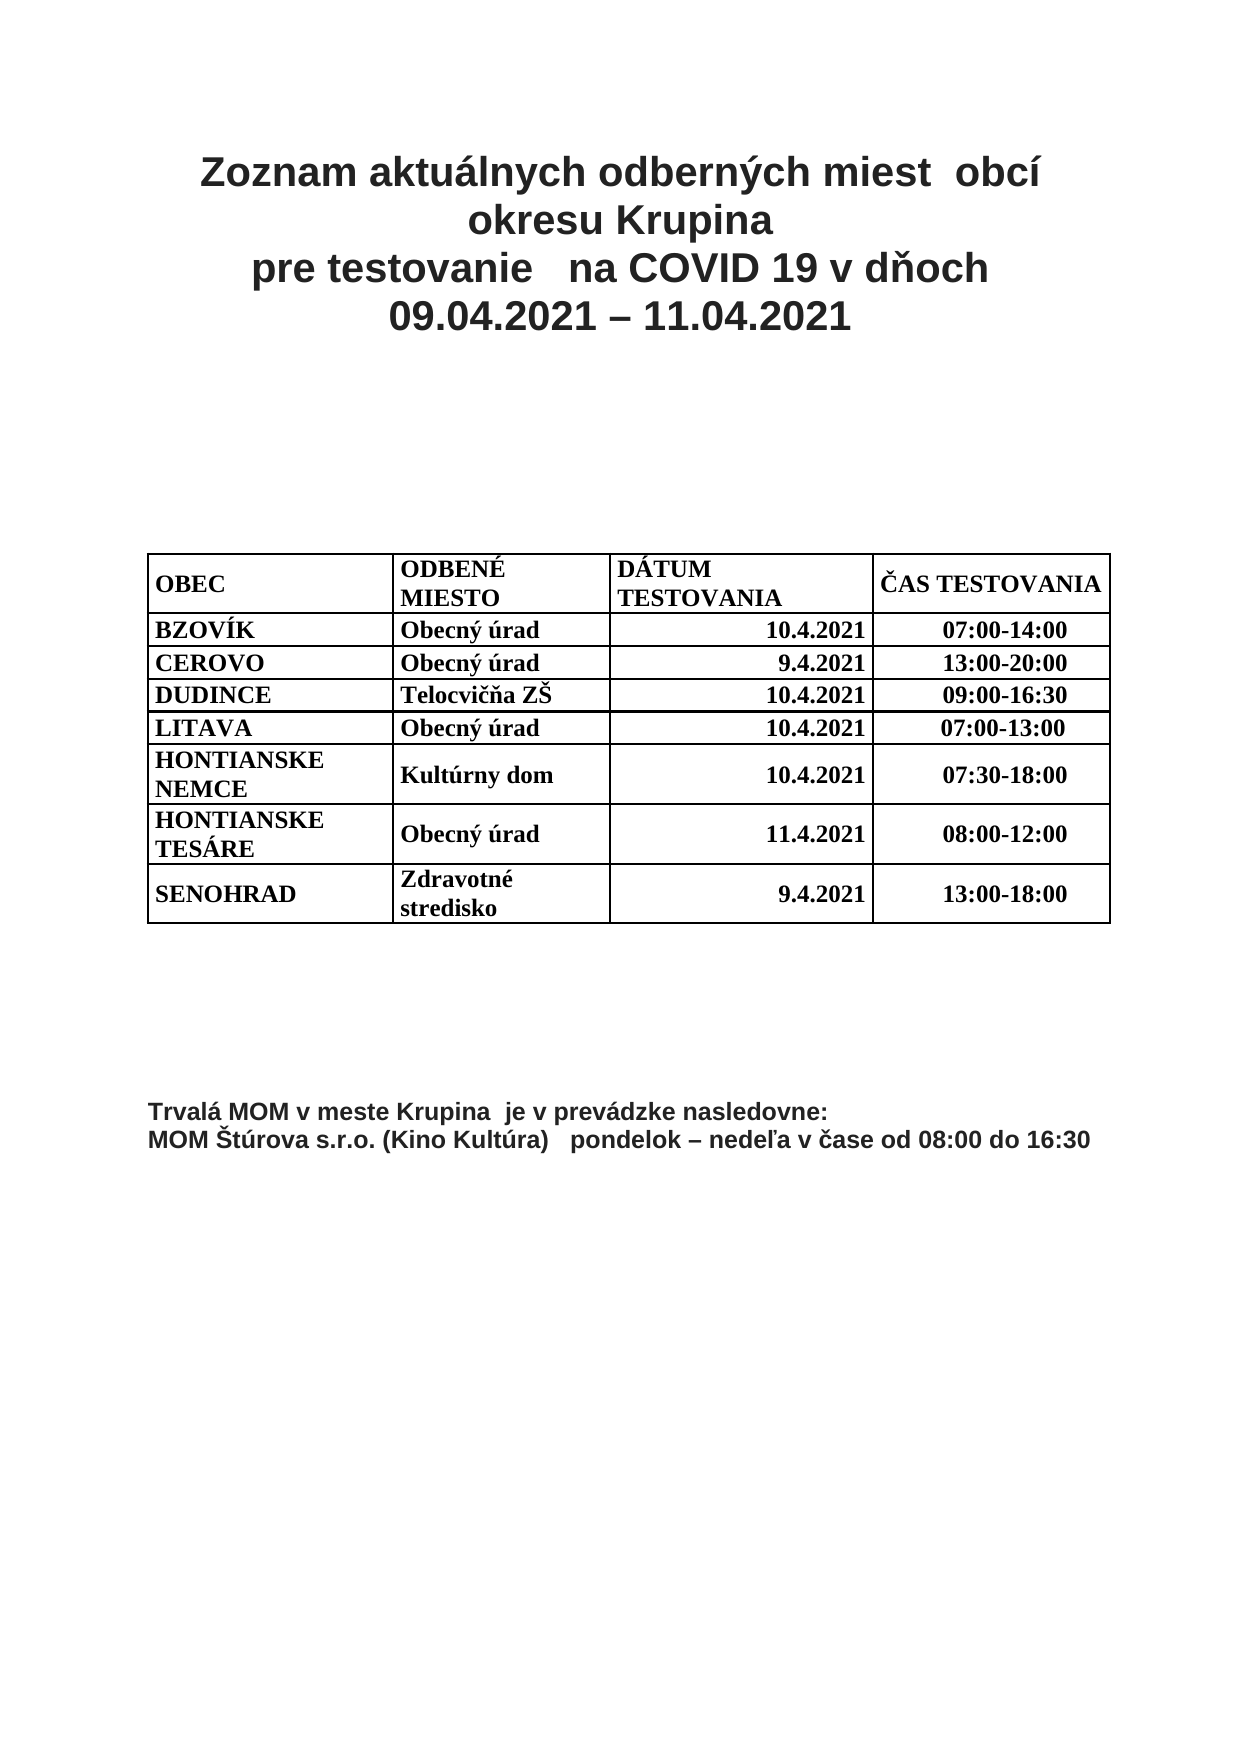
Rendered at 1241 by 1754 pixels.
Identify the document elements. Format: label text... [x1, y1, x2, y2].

table_cell Telocvičňa ZŠ [394, 680, 609, 710]
table_header ČAS TESTOVANIA [874, 555, 1109, 612]
table_cell 13:00-20:00 [874, 647, 1109, 678]
table_cell 10.4.2021 [611, 614, 872, 645]
text MOM Štúrova s.r.o. (Kino Kultúra) pondelok – nedeľa v čase od 08:00 do 16:30 [148, 1125, 1093, 1154]
table_cell 07:00-14:00 [874, 614, 1109, 645]
table_header OBEC [149, 555, 392, 612]
table_header ODBENÉ MIESTO [394, 555, 609, 612]
table_cell Kultúrny dom [394, 745, 609, 803]
table_cell 07:30-18:00 [874, 745, 1109, 803]
table_cell 10.4.2021 [611, 745, 872, 803]
table_cell Zdravotné stredisko [394, 865, 609, 922]
table_cell 10.4.2021 [611, 713, 872, 743]
table_cell 9.4.2021 [611, 647, 872, 678]
table_cell 9.4.2021 [611, 865, 872, 922]
table_cell HONTIANSKE TESÁRE [149, 805, 392, 862]
table_cell 10.4.2021 [611, 680, 872, 710]
table_cell CEROVO [149, 647, 392, 678]
text Trvalá MOM v meste Krupina je v prevádzke nasledovne: [148, 1097, 1093, 1125]
table_cell DUDINCE [149, 680, 392, 710]
table_cell 08:00-12:00 [874, 805, 1109, 862]
table_cell LITAVA [149, 713, 392, 743]
table_cell 11.4.2021 [611, 805, 872, 862]
text Zoznam aktuálnych odberných miest obcí okresu Krupina [148, 148, 1093, 243]
table_cell HONTIANSKE NEMCE [149, 745, 392, 803]
text pre testovanie na COVID 19 v dňoch 09.04.2021 – 11.04.2021 [148, 243, 1093, 339]
table_cell BZOVÍK [149, 614, 392, 645]
table_cell Obecný úrad [394, 805, 609, 862]
table_cell 07:00-13:00 [874, 713, 1109, 743]
table_cell 09:00-16:30 [874, 680, 1109, 710]
table_cell Obecný úrad [394, 713, 609, 743]
table_cell SENOHRAD [149, 865, 392, 922]
table_cell Obecný úrad [394, 614, 609, 645]
table_cell Obecný úrad [394, 647, 609, 678]
table_header DÁTUM TESTOVANIA [611, 555, 872, 612]
table_cell 13:00-18:00 [874, 865, 1109, 922]
